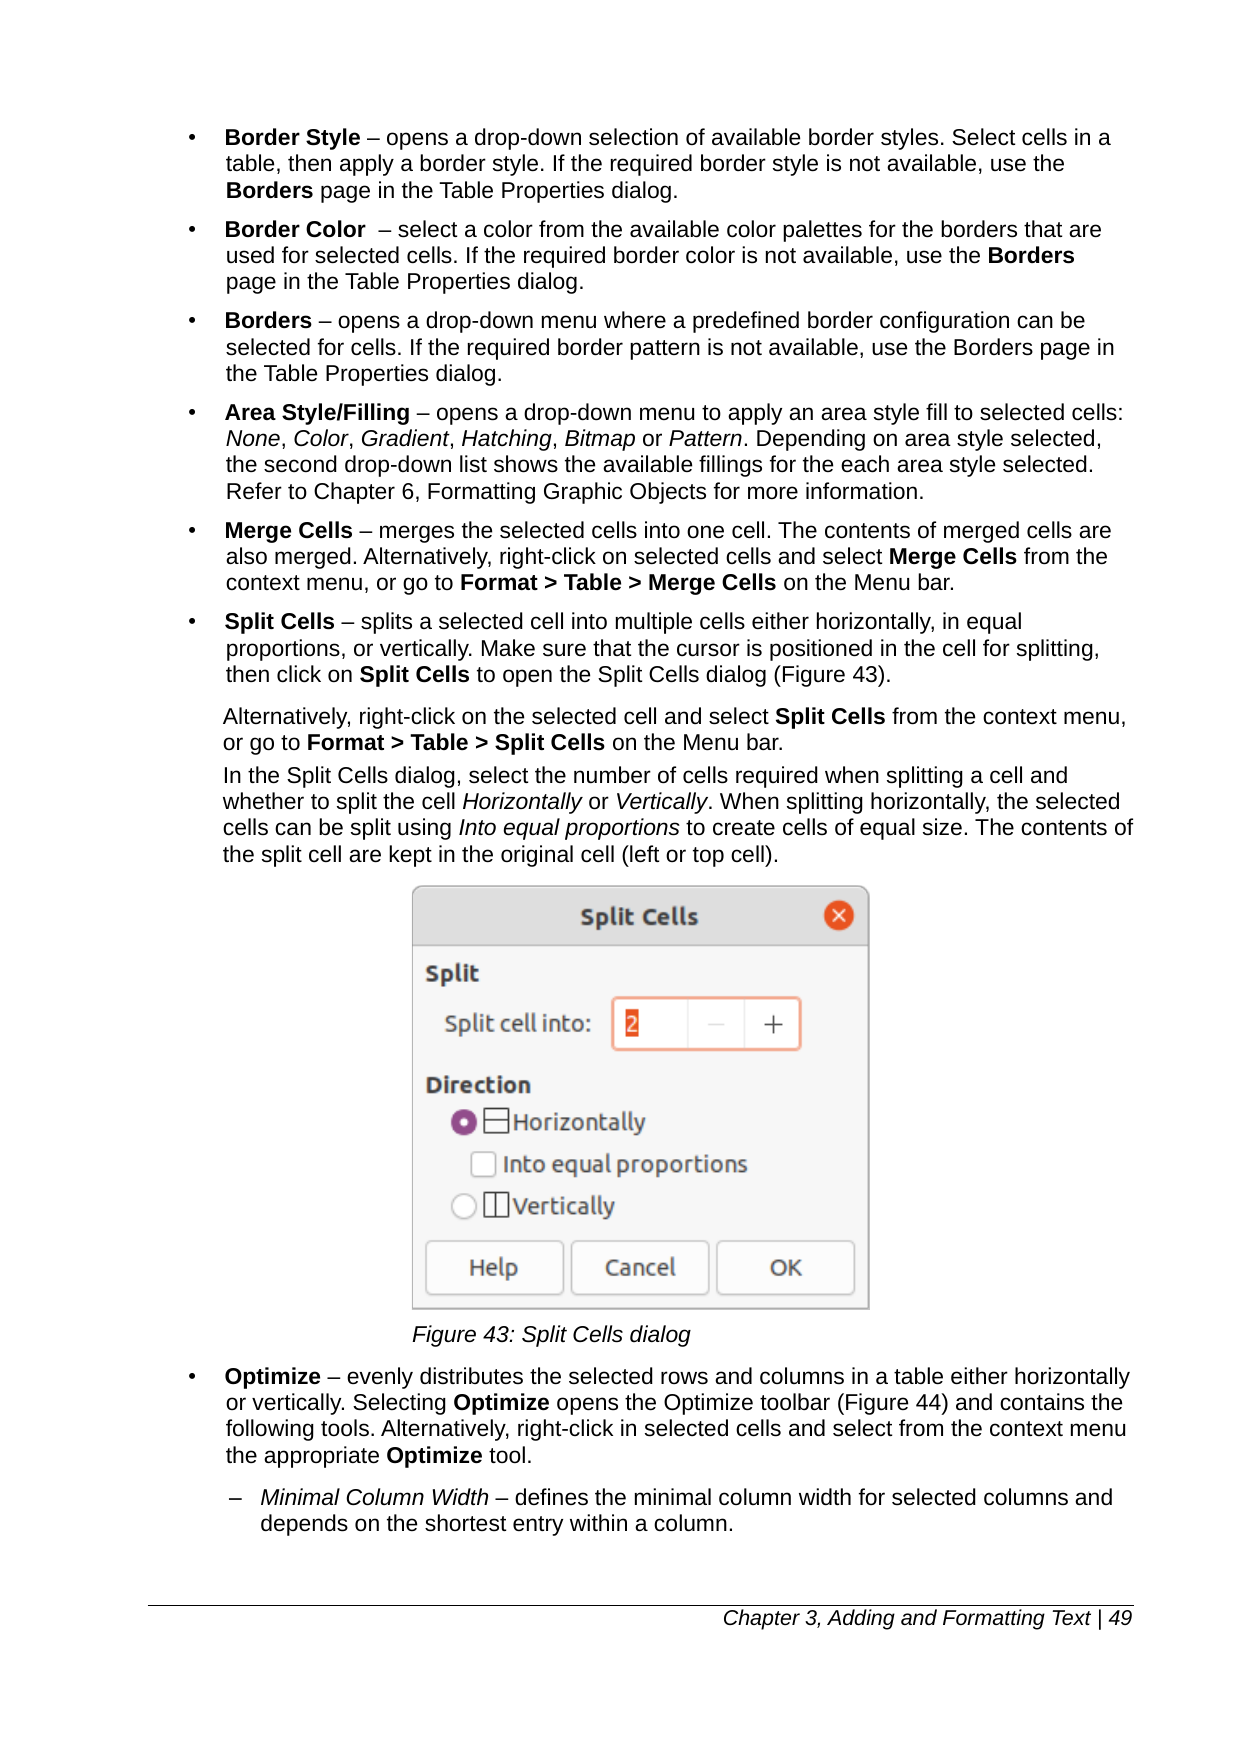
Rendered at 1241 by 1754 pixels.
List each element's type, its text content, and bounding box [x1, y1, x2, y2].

list Border Style – opens a drop-down selection of available border styles. Select cells in a table, then apply a border style. If the required border style is not available, use the Borders page in the Table Properties dialog. [185, 121, 1134, 203]
picture [411, 885, 870, 1310]
list Optimize – evenly distributes the selected rows and columns in a table either horizontally or vertically. Selecting Optimize opens the Optimize toolbar (Figure 44) and contains the following tools. Alternatively, right-click in selected cells and select from the context menu the appropriate Optimize tool. [185, 1360, 1134, 1471]
text Figure 43: Split Cells dialog [412, 1321, 870, 1348]
list Minimal Column Width – defines the minimal column width for selected columns and depends on the shortest entry within a column. [229, 1483, 1134, 1536]
list Area Style/Filling – opens a drop-down menu to apply an area style fill to selected cells: None, Color, Gradient, Hatching, Bitmap or Pattern. Depending on area style selected, the second drop-down list shows the available fillings for the each area style selected. Refer to Chapter 6, Formatting Graphic Objects for more information. [185, 396, 1134, 504]
list Alternatively, right-click on the selected cell and select Split Cells from the context menu, or go to Format > Table > Split Cells on the Menu bar. [223, 703, 1134, 755]
list Split Cells – splits a selected cell into multiple cells either horizontally, in equal proportions, or vertically. Make sure that the cursor is positioned in the cell for splitting, then click on Split Cells to open the Split Cells dialog (Figure 43). [185, 605, 1134, 690]
list Border Color – select a color from the available color palettes for the borders that are used for selected cells. If the required border color is not available, use the Borders page in the Table Properties dialog. [185, 213, 1134, 294]
list In the Split Cells dialog, select the number of cells required when splitting a cell and whether to split the cell Horizontally or Vertically. When splitting horizontally, the selected cells can be split using Into equal proportions to create cells of equal size. The contents of the split cell are kept in the original cell (left or top cell). [223, 762, 1134, 867]
list Borders – opens a drop-down menu where a predefined border configuration can be selected for cells. If the required border pattern is not available, use the Borders page in the Table Properties dialog. [185, 304, 1134, 386]
list Merge Cells – merges the selected cells into one cell. The contents of merged cells are also merged. Alternatively, right-click on selected cells and select Merge Cells from the context menu, or go to Format > Table > Merge Cells on the Menu bar. [185, 514, 1134, 596]
